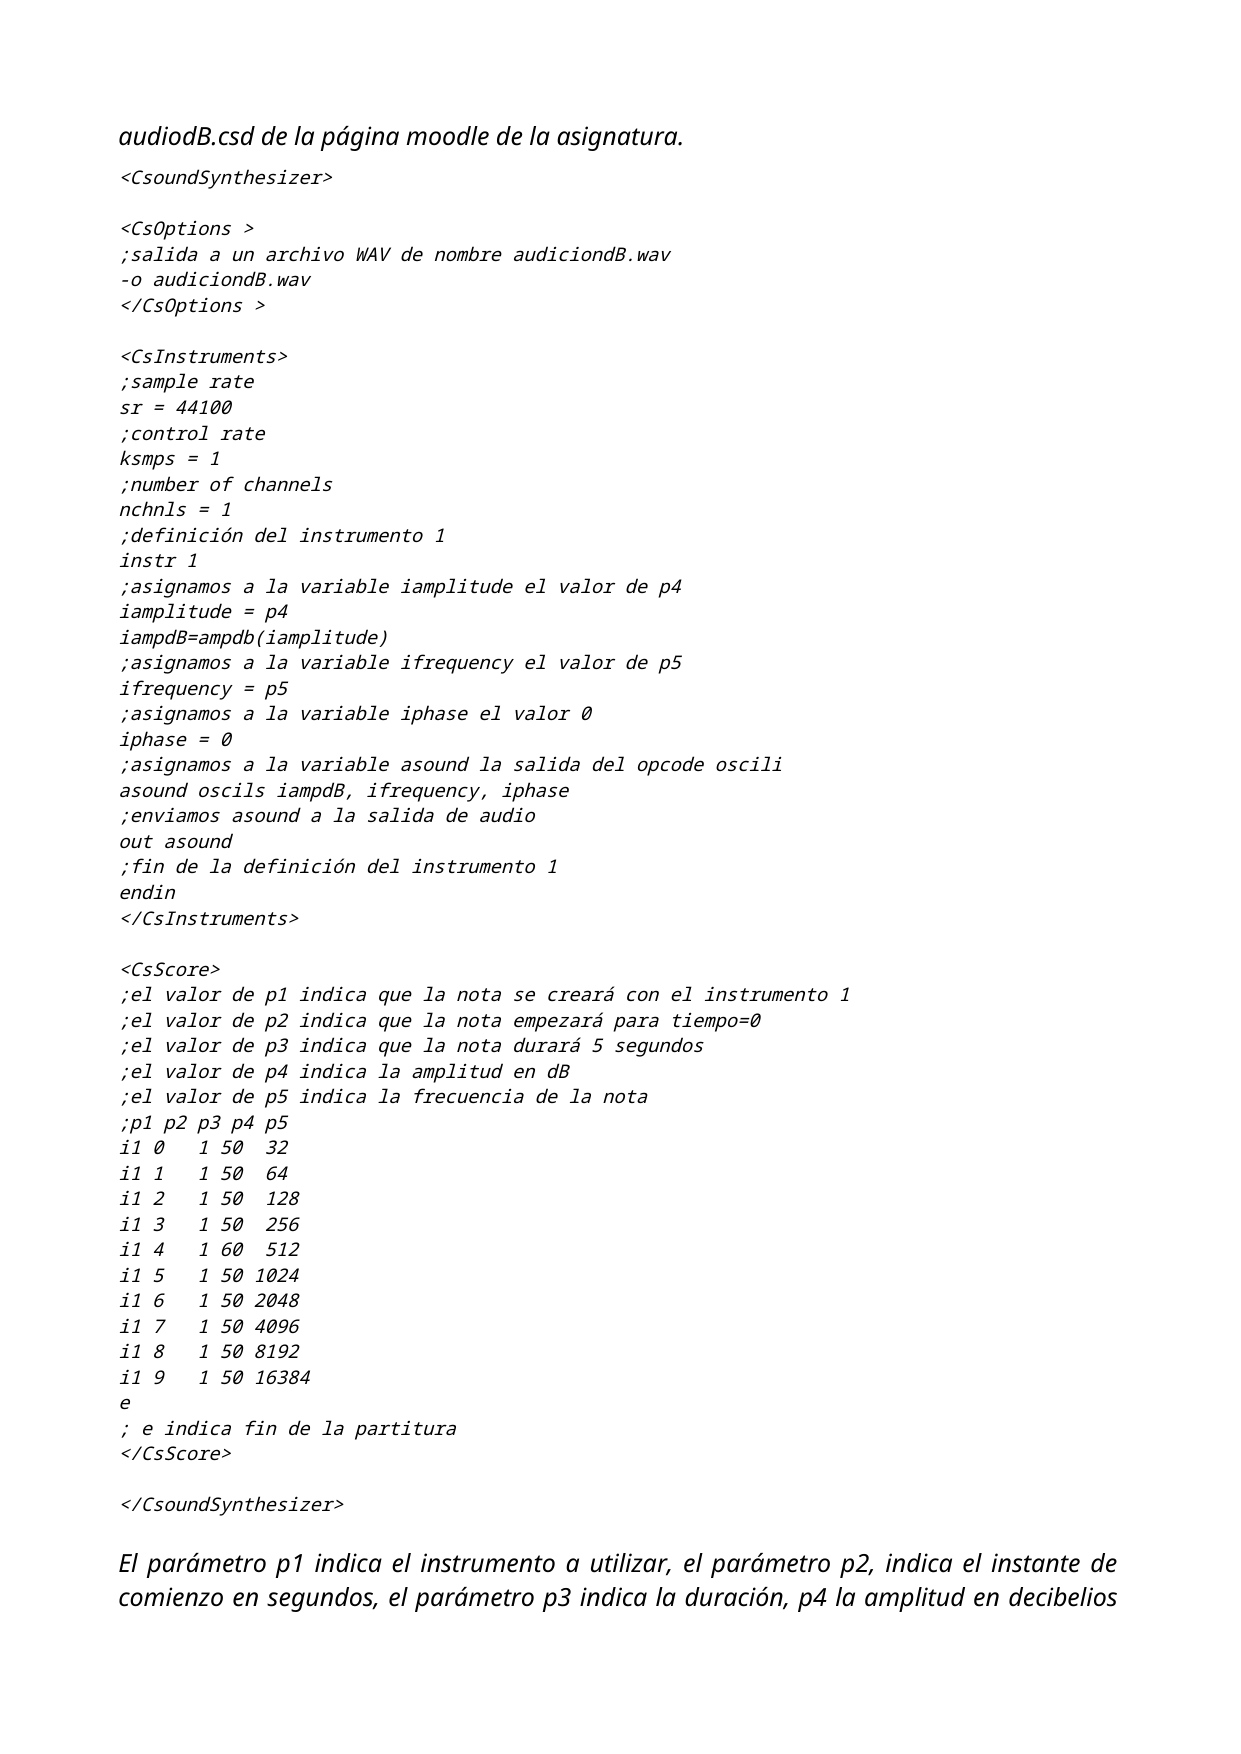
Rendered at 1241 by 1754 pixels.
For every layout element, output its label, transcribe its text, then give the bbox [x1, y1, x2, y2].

text <CsOptions > [118, 216, 1122, 241]
text ;number of channels [118, 471, 1122, 496]
text instr 1 [118, 547, 1122, 573]
text ;sample rate [118, 369, 1122, 394]
text e [118, 1390, 1122, 1415]
text ;el valor de p3 indica que la nota durará 5 segundos [118, 1032, 1122, 1058]
text iphase = 0 [118, 726, 1122, 752]
text endin [118, 879, 1122, 905]
text </CsoundSynthesizer> [118, 1492, 1122, 1517]
text ;fin de la definición del instrumento 1 [118, 854, 1122, 879]
text sr = 44100 [118, 394, 1122, 420]
text ;control rate [118, 420, 1122, 445]
text <CsoundSynthesizer> [118, 165, 1122, 190]
text ;asignamos a la variable iamplitude el valor de p4 [118, 573, 1122, 598]
text i1 0 1 50 32 [118, 1134, 1122, 1160]
text i1 9 1 50 16384 [118, 1364, 1122, 1390]
text ;asignamos a la variable ifrequency el valor de p5 [118, 649, 1122, 675]
text ; e indica fin de la partitura [118, 1415, 1122, 1441]
text <CsInstruments> [118, 343, 1122, 369]
text ;definición del instrumento 1 [118, 522, 1122, 547]
text </CsOptions > [118, 292, 1122, 318]
text ;enviamos asound a la salida de audio [118, 803, 1122, 828]
text </CsScore> [118, 1441, 1122, 1466]
text ;el valor de p2 indica que la nota empezará para tiempo=0 [118, 1007, 1122, 1032]
text ;asignamos a la variable asound la salida del opcode oscili [118, 752, 1122, 777]
text nchnls = 1 [118, 496, 1122, 522]
text i1 1 1 50 64 [118, 1160, 1122, 1186]
text </CsInstruments> [118, 905, 1122, 930]
text out asound [118, 828, 1122, 854]
text El parámetro p1 indica el instrumento a utilizar, el parámetro p2, indica el instante de comienzo en segundos, el parámetro p3 indica la duración, p4 la amplitud en decibelios [118, 1546, 1122, 1614]
text asound oscils iampdB, ifrequency, iphase [118, 777, 1122, 803]
text ksmps = 1 [118, 445, 1122, 471]
text i1 6 1 50 2048 [118, 1288, 1122, 1313]
text ;p1 p2 p3 p4 p5 [118, 1109, 1122, 1134]
text ;asignamos a la variable iphase el valor 0 [118, 701, 1122, 726]
text ;el valor de p5 indica la frecuencia de la nota [118, 1083, 1122, 1109]
text i1 5 1 50 1024 [118, 1262, 1122, 1288]
text ;el valor de p4 indica la amplitud en dB [118, 1058, 1122, 1083]
text ;el valor de p1 indica que la nota se creará con el instrumento 1 [118, 981, 1122, 1007]
text i1 7 1 50 4096 [118, 1313, 1122, 1339]
text -o audiciondB.wav [118, 267, 1122, 292]
text audiodB.csd de la página moodle de la asignatura. [118, 118, 1122, 152]
text iampdB=ampdb(iamplitude) [118, 624, 1122, 649]
text ;salida a un archivo WAV de nombre audiciondB.wav [118, 241, 1122, 267]
text <CsScore> [118, 956, 1122, 981]
text i1 2 1 50 128 [118, 1186, 1122, 1211]
text i1 4 1 60 512 [118, 1237, 1122, 1262]
text i1 8 1 50 8192 [118, 1339, 1122, 1364]
text ifrequency = p5 [118, 675, 1122, 701]
text iamplitude = p4 [118, 598, 1122, 624]
text i1 3 1 50 256 [118, 1211, 1122, 1237]
